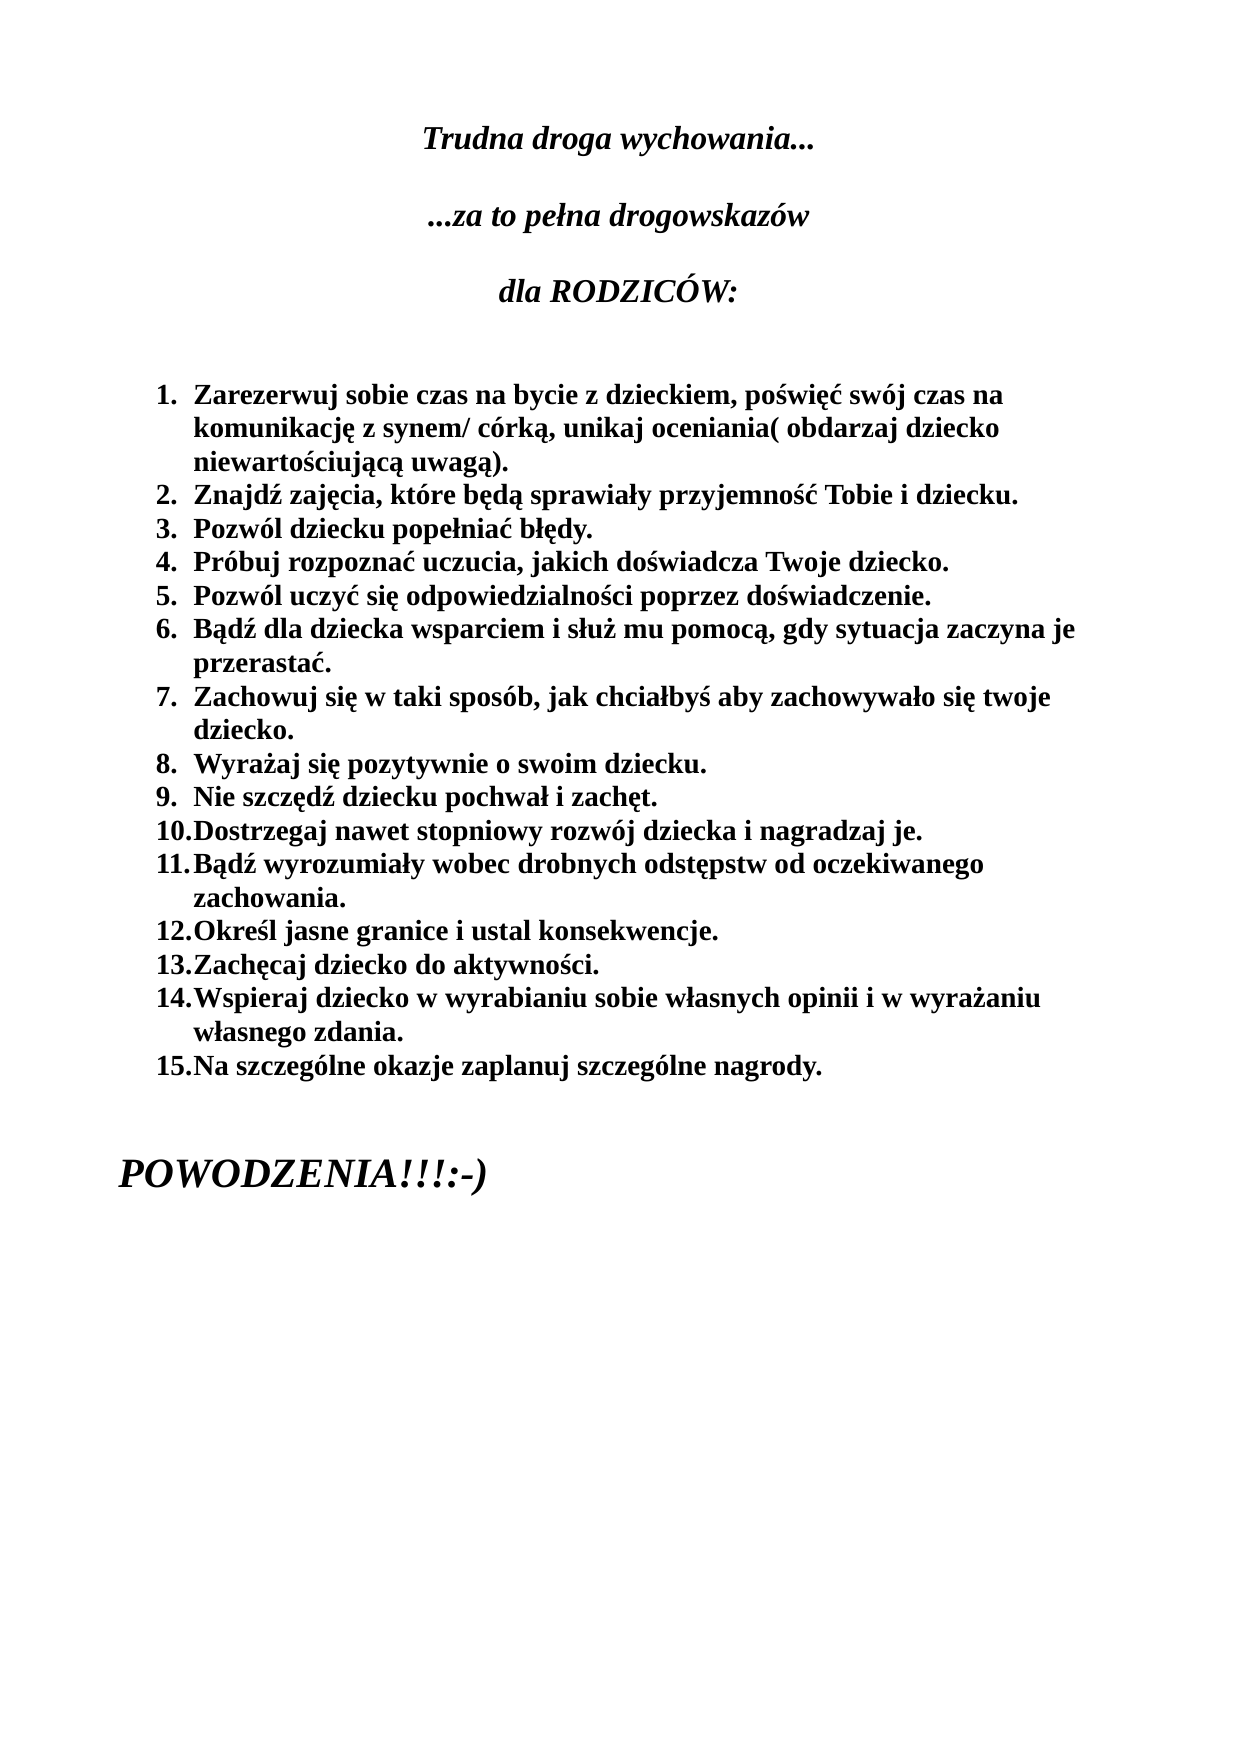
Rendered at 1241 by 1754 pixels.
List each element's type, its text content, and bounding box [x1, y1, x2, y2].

list Wyrażaj się pozytywnie o swoim dziecku. [156, 746, 1122, 779]
list Bądź wyrozumiały wobec drobnych odstępstw od oczekiwanego zachowania. [156, 846, 1122, 913]
list Dostrzegaj nawet stopniowy rozwój dziecka i nagradzaj je. [156, 813, 1122, 846]
list Nie szczędź dziecku pochwał i zachęt. [156, 779, 1122, 813]
list Wspieraj dziecko w wyrabianiu sobie własnych opinii i w wyrażaniu własnego zdania. [156, 981, 1122, 1048]
list Zachęcaj dziecko do aktywności. [156, 947, 1122, 981]
text Trudna droga wychowania... [118, 118, 1122, 156]
text POWODZENIA!!!:-) [118, 1148, 1122, 1196]
text dla RODZICÓW: [118, 271, 1122, 310]
list Bądź dla dziecka wsparciem i służ mu pomocą, gdy sytuacja zaczyna je przerastać. [156, 612, 1122, 679]
list Pozwól dziecku popełniać błędy. [156, 511, 1122, 544]
text ...za to pełna drogowskazów [118, 195, 1122, 233]
list Zarezerwuj sobie czas na bycie z dzieckiem, poświęć swój czas na komunikację z synem/ córką, unikaj oceniania( obdarzaj dziecko niewartościującą uwagą). [156, 377, 1122, 477]
list Na szczególne okazje zaplanuj szczególne nagrody. [156, 1048, 1122, 1081]
list Znajdź zajęcia, które będą sprawiały przyjemność Tobie i dziecku. [156, 477, 1122, 511]
list Określ jasne granice i ustal konsekwencje. [156, 913, 1122, 947]
list Pozwól uczyć się odpowiedzialności poprzez doświadczenie. [156, 578, 1122, 612]
list Próbuj rozpoznać uczucia, jakich doświadcza Twoje dziecko. [156, 544, 1122, 578]
list Zachowuj się w taki sposób, jak chciałbyś aby zachowywało się twoje dziecko. [156, 679, 1122, 746]
